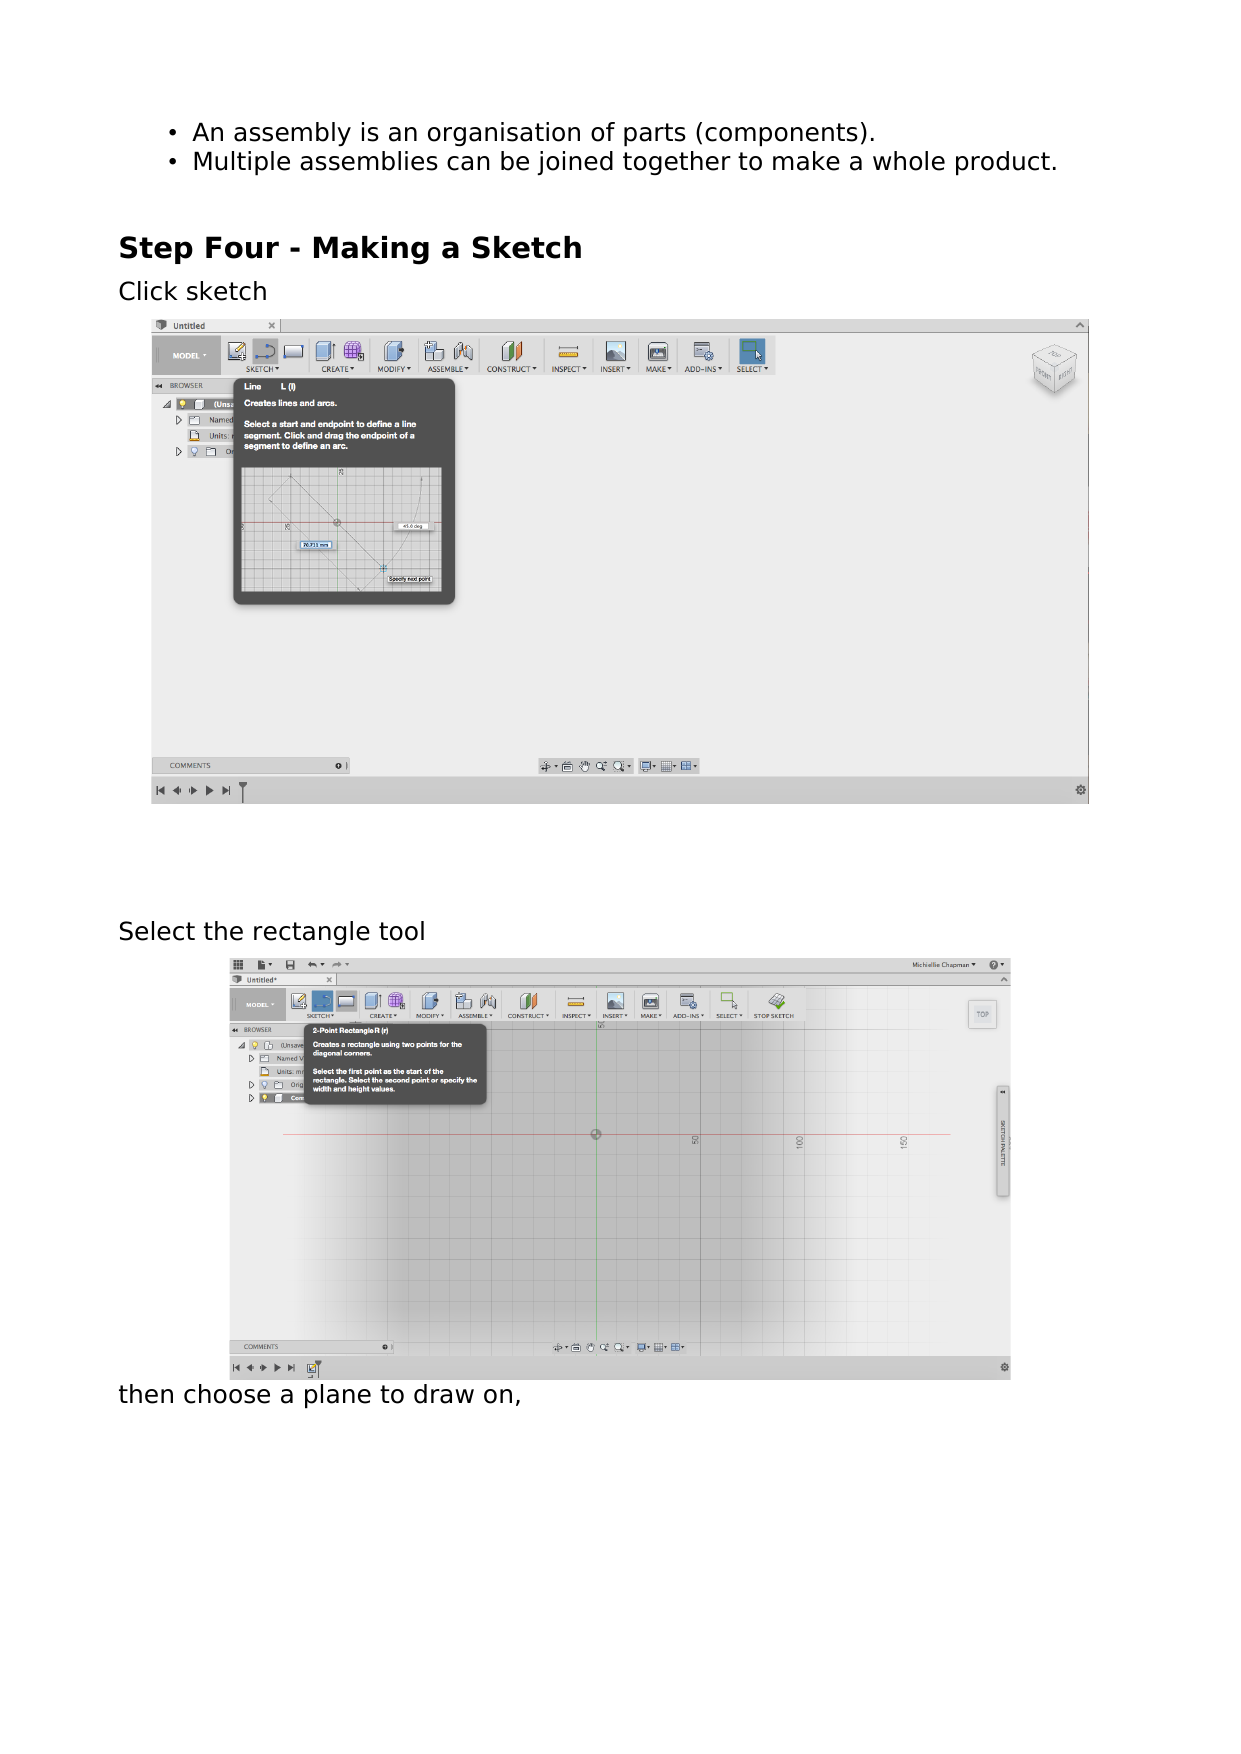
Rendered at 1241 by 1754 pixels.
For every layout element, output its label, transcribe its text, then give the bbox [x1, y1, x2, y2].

list An assembly is an organisation of parts (components). [177, 118, 1122, 147]
picture [151, 319, 1089, 804]
text Select the rectangle tool [118, 917, 1122, 946]
text then choose a plane to draw on, [118, 1343, 1122, 1409]
subtitle Step Four - Making a Sketch [118, 231, 1122, 265]
picture [229, 958, 1011, 1380]
list Multiple assemblies can be joined together to make a whole product. [177, 147, 1122, 176]
text Click sketch [118, 277, 1122, 307]
